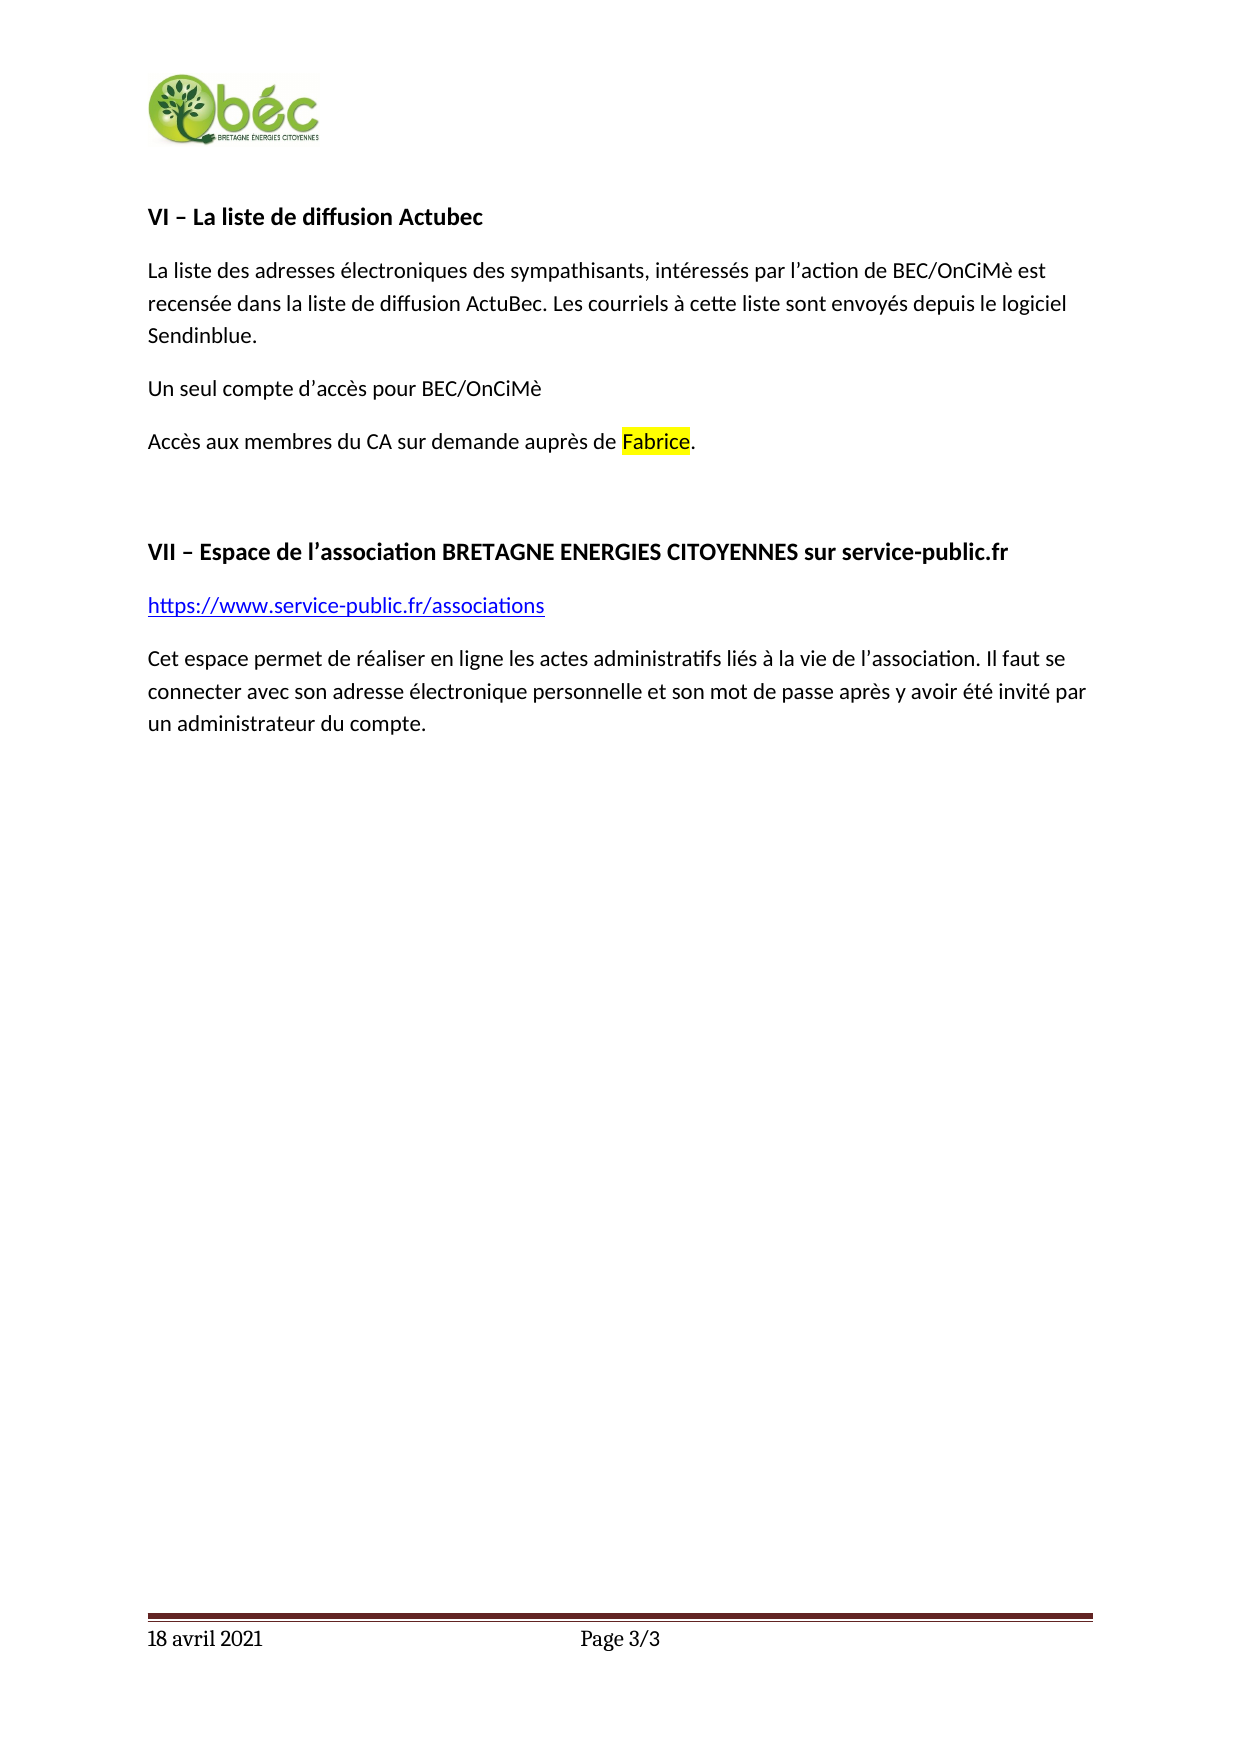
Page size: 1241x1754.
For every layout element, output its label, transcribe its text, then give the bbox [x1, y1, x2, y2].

text Cet espace permet de réaliser en ligne les actes administratifs liés à la vie de l’association. Il faut se connecter avec son adresse électronique personnelle et son mot de passe après y avoir été invité par un administrateur du compte. [148, 644, 1093, 737]
text La liste des adresses électroniques des sympathisants, intéressés par l’action de BEC/OnCiMè est recensée dans la liste de diffusion ActuBec. Les courriels à cette liste sont envoyés depuis le logiciel Sendinblue. [148, 256, 1093, 349]
text Un seul compte d’accès pour BEC/OnCiMè [148, 374, 1093, 402]
picture [147, 73, 320, 147]
text https://www.service-public.fr/associations [148, 592, 1093, 619]
text VII – Espace de l’association BRETAGNE ENERGIES CITOYENNES sur service-public.fr [148, 536, 1093, 566]
text VI – La liste de diffusion Actubec [148, 201, 1093, 231]
text Accès aux membres du CA sur demande auprès de Fabrice. [148, 427, 1093, 455]
